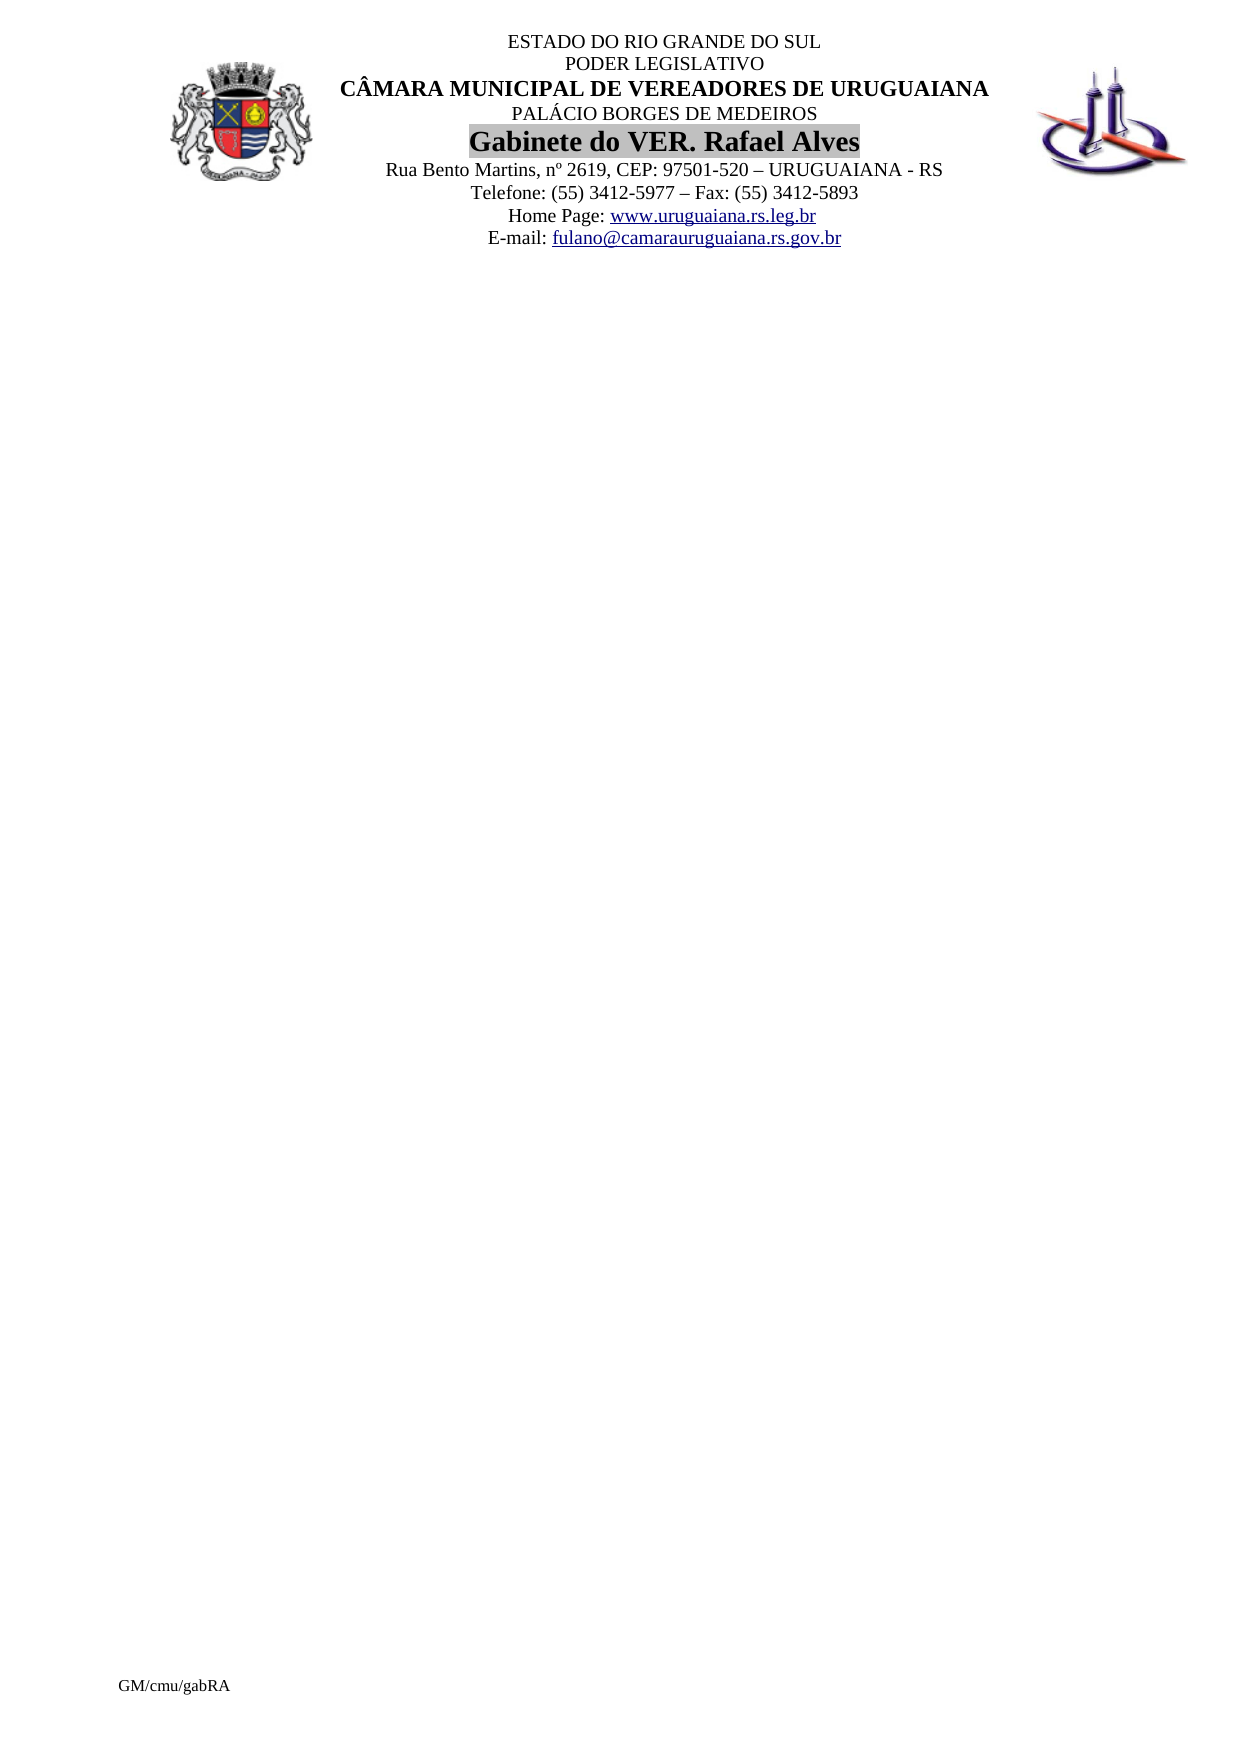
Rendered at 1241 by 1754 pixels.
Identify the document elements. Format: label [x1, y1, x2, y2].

picture [1032, 62, 1189, 181]
picture [170, 62, 313, 181]
